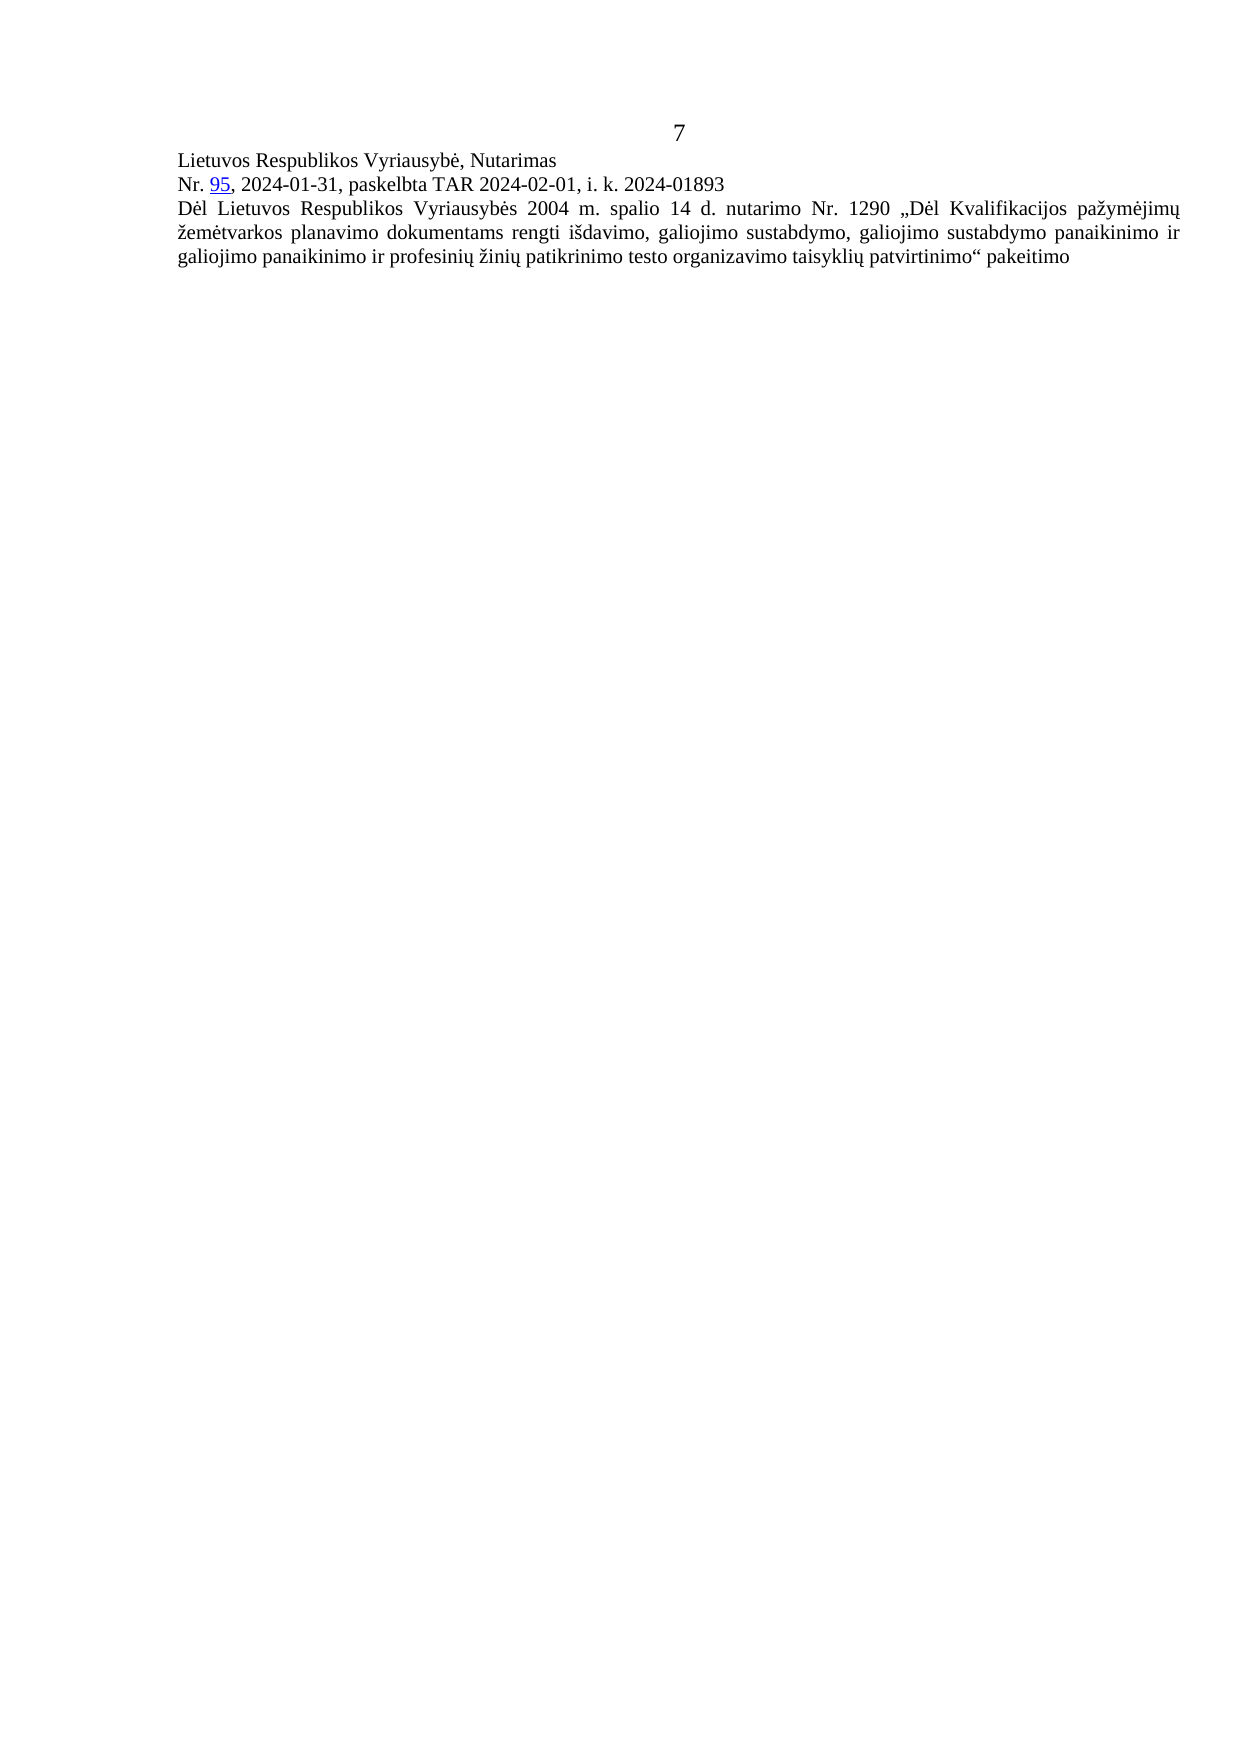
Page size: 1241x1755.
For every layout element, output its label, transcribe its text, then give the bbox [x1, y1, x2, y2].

text Lietuvos Respublikos Vyriausybė, Nutarimas [177, 148, 1181, 172]
text Nr. 95, 2024-01-31, paskelbta TAR 2024-02-01, i. k. 2024-01893 [177, 172, 1181, 196]
text Dėl Lietuvos Respublikos Vyriausybės 2004 m. spalio 14 d. nutarimo Nr. 1290 „Dėl Kvalifikacijos pažymėjimų žemėtvarkos planavimo dokumentams rengti išdavimo, galiojimo sustabdymo, galiojimo sustabdymo panaikinimo ir galiojimo panaikinimo ir profesinių žinių patikrinimo testo organizavimo taisyklių patvirtinimo“ pakeitimo [177, 196, 1181, 268]
